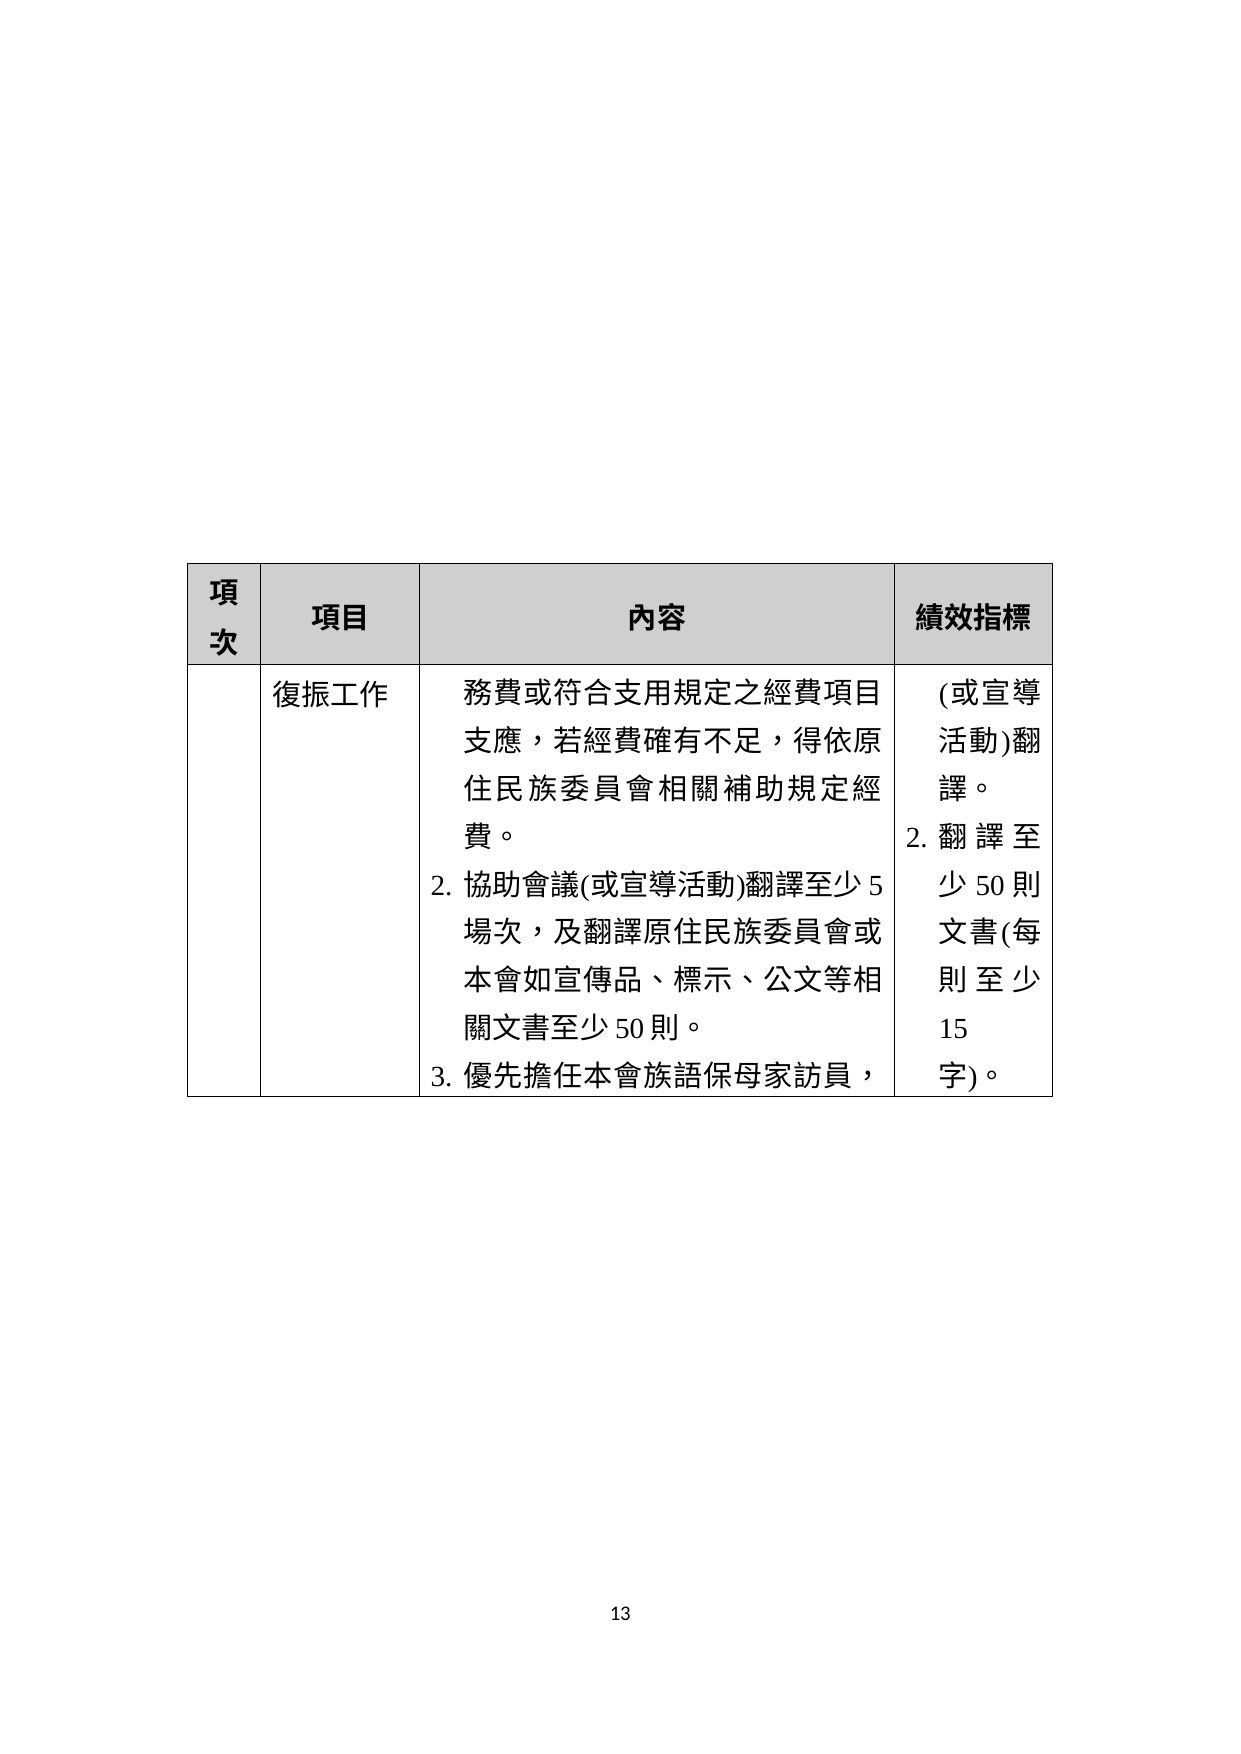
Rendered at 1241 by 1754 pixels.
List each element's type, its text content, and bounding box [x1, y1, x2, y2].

table_cell 復振工作 [261, 665, 419, 1096]
table_header 內容 [420, 564, 894, 664]
table_header 績效指標 [895, 564, 1052, 664]
table_header 項次 [188, 564, 260, 664]
table_cell 完成至少5場次會議(或宣導活動)翻譯。 翻譯至少50則文書(每則至少15字)。 每次訪視族語保母至多2小時。 [895, 665, 1052, 1096]
table_header 項目 [261, 564, 419, 664]
table_cell [188, 665, 260, 1096]
table_cell 務費或符合支用規定之經費項目支應，若經費確有不足，得依原住民族委員會相關補助規定經費。 協助會議(或宣導活動)翻譯至少5場次，及翻譯原住民族委員會或本會如宣傳品、標示、公文等相關文書至少50則。 優先擔任本會族語保母家訪員， [420, 665, 894, 1096]
